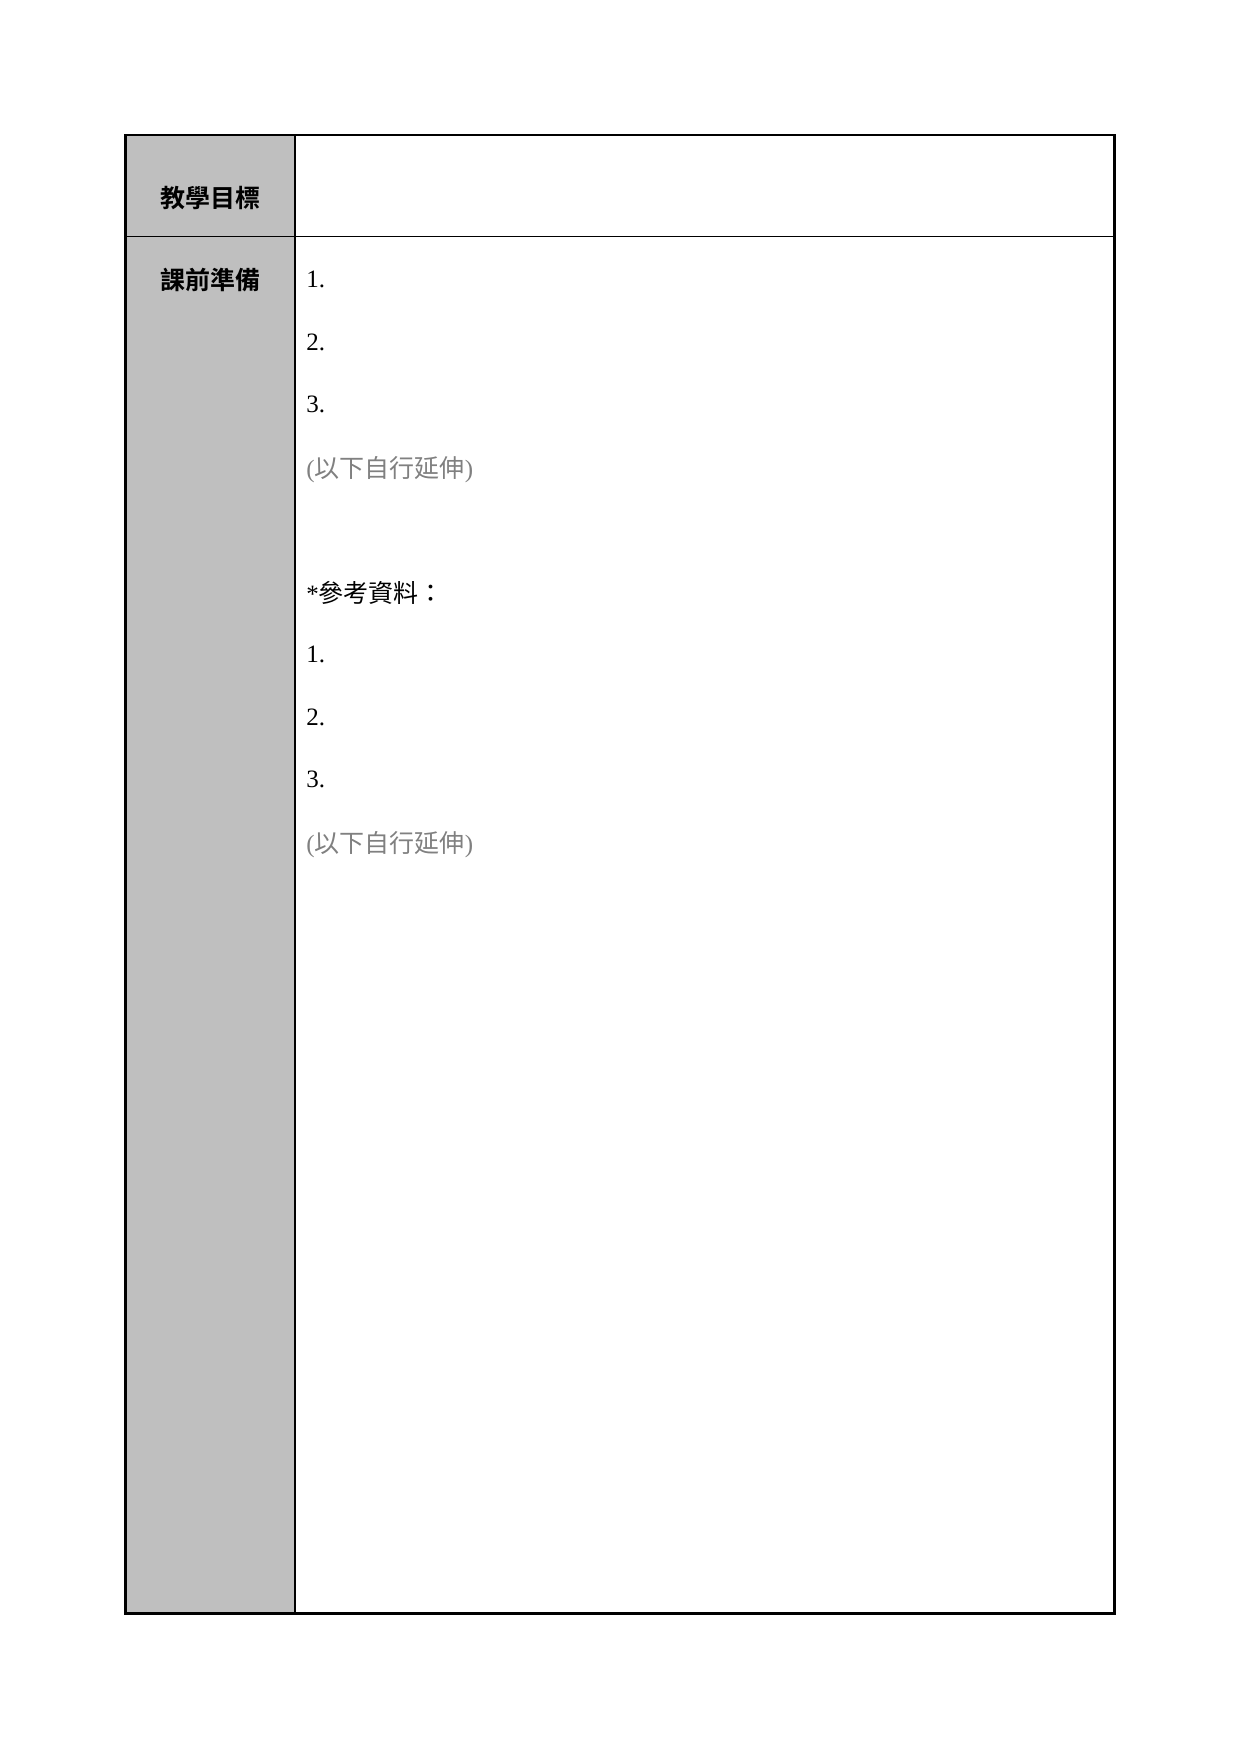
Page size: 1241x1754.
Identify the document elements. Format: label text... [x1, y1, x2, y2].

table_cell 教學目標 [127, 136, 294, 236]
table_cell 課前準備 [127, 237, 294, 1612]
table_cell [296, 136, 1113, 236]
table_cell 1. 2. 3. (以下自行延伸) *參考資料： 1. 2. 3. (以下自行延伸) [296, 237, 1113, 1612]
